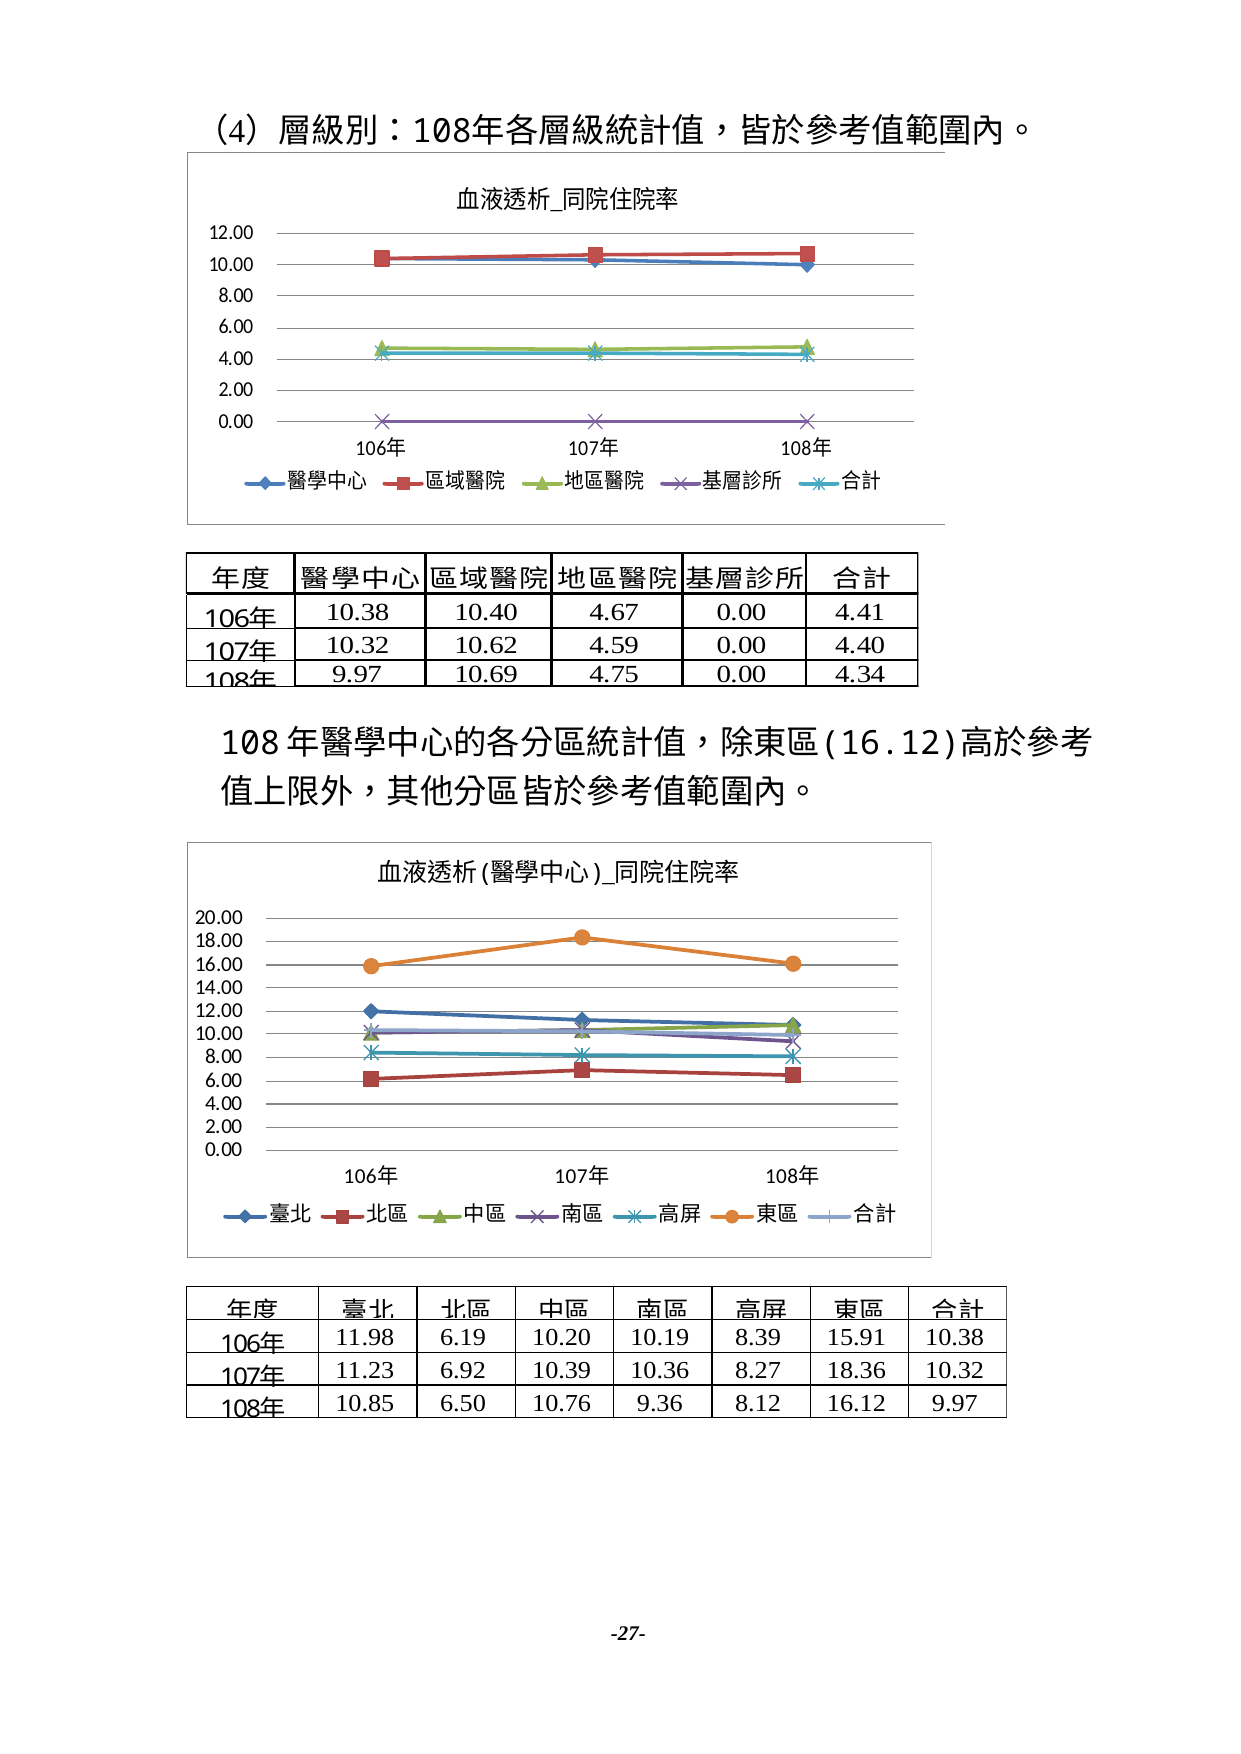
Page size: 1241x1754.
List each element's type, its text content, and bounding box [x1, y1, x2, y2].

text 108年醫學中心的各分區統計值，除東區(16.12)高於參考值上限外，其他分區皆於參考值範圍內。 [220, 716, 1111, 813]
list 層級別：108年各層級統計值，皆於參考值範圍內。 [195, 104, 1122, 152]
